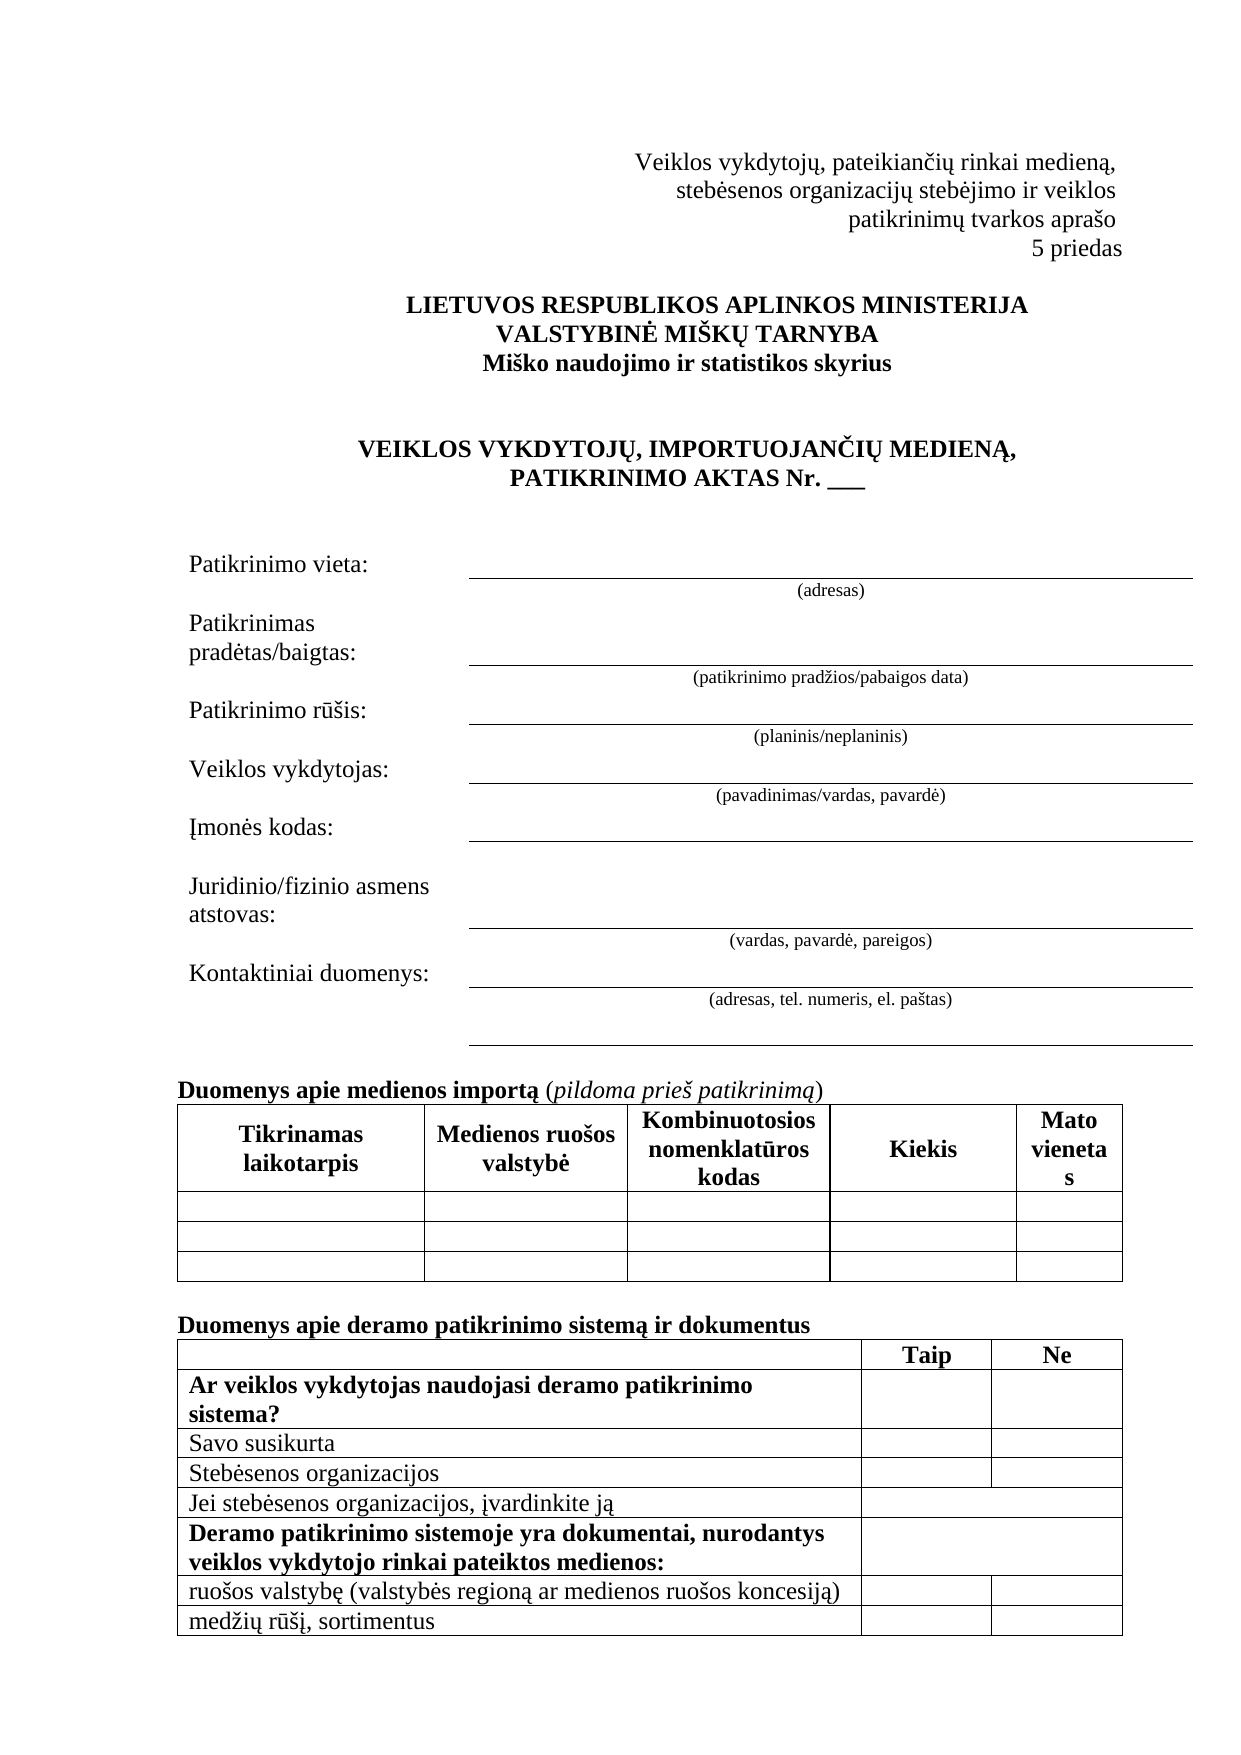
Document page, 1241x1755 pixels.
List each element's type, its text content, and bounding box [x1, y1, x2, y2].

table_cell [177, 578, 469, 608]
text patikrinimų tvarkos aprašo [177, 204, 1122, 233]
table_cell [628, 1192, 829, 1221]
text Miško naudojimo ir statistikos skyrius [177, 348, 1122, 377]
table_header Mato vienetas [1017, 1105, 1122, 1191]
text PATIKRINIMO AKTAS Nr. ___ [177, 463, 1122, 492]
table_cell Jei stebėsenos organizacijos, įvardinkite ją [178, 1488, 861, 1517]
table_header Tikrinamas laikotarpis [178, 1105, 424, 1191]
table_cell [862, 1576, 991, 1605]
table_cell medžių rūšį, sortimentus [178, 1606, 861, 1635]
table_cell [178, 1222, 424, 1251]
table_cell Deramo patikrinimo sistemoje yra dokumentai, nurodantys veiklos vykdytojo rinkai pateiktos medienos: [178, 1518, 861, 1575]
table_header Kiekis [831, 1105, 1016, 1191]
table_cell [628, 1222, 829, 1251]
table_cell (patikrinimo pradžios/pabaigos data) [469, 666, 1192, 695]
table_cell Ar veiklos vykdytojas naudojasi deramo patikrinimo sistema? [178, 1370, 861, 1427]
table_cell [992, 1429, 1122, 1457]
table_cell [628, 1252, 829, 1281]
text LIETUVOS RESPUBLIKOS APLINKOS MINISTERIJA [177, 291, 1122, 319]
table_cell [177, 1045, 469, 1075]
table_cell ruošos valstybę (valstybės regioną ar medienos ruošos koncesiją) [178, 1576, 861, 1605]
table_cell [177, 665, 469, 695]
table_cell (vardas, pavardė, pareigos) [469, 929, 1192, 958]
table_header Ne [992, 1340, 1122, 1369]
table_cell [831, 1252, 1016, 1281]
table_cell Patikrinimas pradėtas/baigtas: [177, 608, 469, 665]
table_cell [862, 1429, 991, 1457]
table_header Taip [862, 1340, 991, 1369]
table_cell [177, 1017, 469, 1045]
table_cell [469, 871, 1192, 928]
table_cell [177, 987, 469, 1017]
table_cell [831, 1222, 1016, 1251]
table_header [469, 549, 1192, 578]
table_cell [469, 695, 1192, 724]
text VEIKLOS VYKDYTOJŲ, IMPORTUOJANČIŲ MEDIENĄ, [252, 434, 1122, 463]
table_cell [831, 1192, 1016, 1221]
table_cell [862, 1458, 991, 1487]
table_cell (adresas, tel. numeris, el. paštas) [469, 988, 1192, 1017]
table_cell [177, 783, 469, 812]
table_cell [1017, 1192, 1122, 1221]
table_cell [992, 1576, 1122, 1605]
table_cell [1017, 1252, 1122, 1281]
table_cell Veiklos vykdytojas: [177, 754, 469, 782]
table_header Medienos ruošos valstybė [425, 1105, 627, 1191]
table_cell [177, 724, 469, 754]
table_cell Patikrinimo rūšis: [177, 695, 469, 724]
table_cell [177, 928, 469, 958]
table_header Kombinuotosios nomenklatūros kodas [628, 1105, 829, 1191]
text Duomenys apie medienos importą (pildoma prieš patikrinimą) [177, 1075, 1122, 1104]
table_cell [425, 1192, 627, 1221]
table_cell [992, 1458, 1122, 1487]
table_cell [469, 608, 1192, 665]
text Veiklos vykdytojų, pateikiančių rinkai medieną, [177, 147, 1122, 176]
table_cell Savo susikurta [178, 1429, 861, 1457]
table_cell [469, 1046, 1192, 1075]
table_cell [469, 842, 1192, 871]
table_cell [862, 1606, 991, 1635]
text Duomenys apie deramo patikrinimo sistemą ir dokumentus [177, 1310, 1122, 1339]
table_cell (pavadinimas/vardas, pavardė) [469, 784, 1192, 812]
table_cell [862, 1488, 1122, 1517]
table_cell [469, 1017, 1192, 1045]
table_cell [177, 841, 469, 871]
table_header [178, 1340, 861, 1369]
table_header Patikrinimo vieta: [177, 549, 469, 578]
text 5 priedas [177, 233, 1122, 262]
table_cell Juridinio/fizinio asmens atstovas: [177, 871, 469, 928]
table_cell (planinis/neplaninis) [469, 725, 1192, 754]
table_cell Įmonės kodas: [177, 812, 469, 841]
table_cell [992, 1370, 1122, 1427]
table_cell Kontaktiniai duomenys: [177, 958, 469, 987]
table_cell Stebėsenos organizacijos [178, 1458, 861, 1487]
table_cell [1017, 1222, 1122, 1251]
table_cell [178, 1192, 424, 1221]
table_cell [992, 1606, 1122, 1635]
table_cell (adresas) [469, 579, 1192, 608]
text VALSTYBINĖ MIŠKŲ TARNYBA [177, 319, 1122, 348]
table_cell [469, 812, 1192, 841]
table_cell [425, 1252, 627, 1281]
table_cell [425, 1222, 627, 1251]
table_cell [469, 958, 1192, 987]
table_cell [178, 1252, 424, 1281]
table_cell [862, 1518, 1122, 1575]
table_cell [862, 1370, 991, 1427]
table_cell [469, 754, 1192, 782]
text stebėsenos organizacijų stebėjimo ir veiklos [177, 176, 1122, 204]
